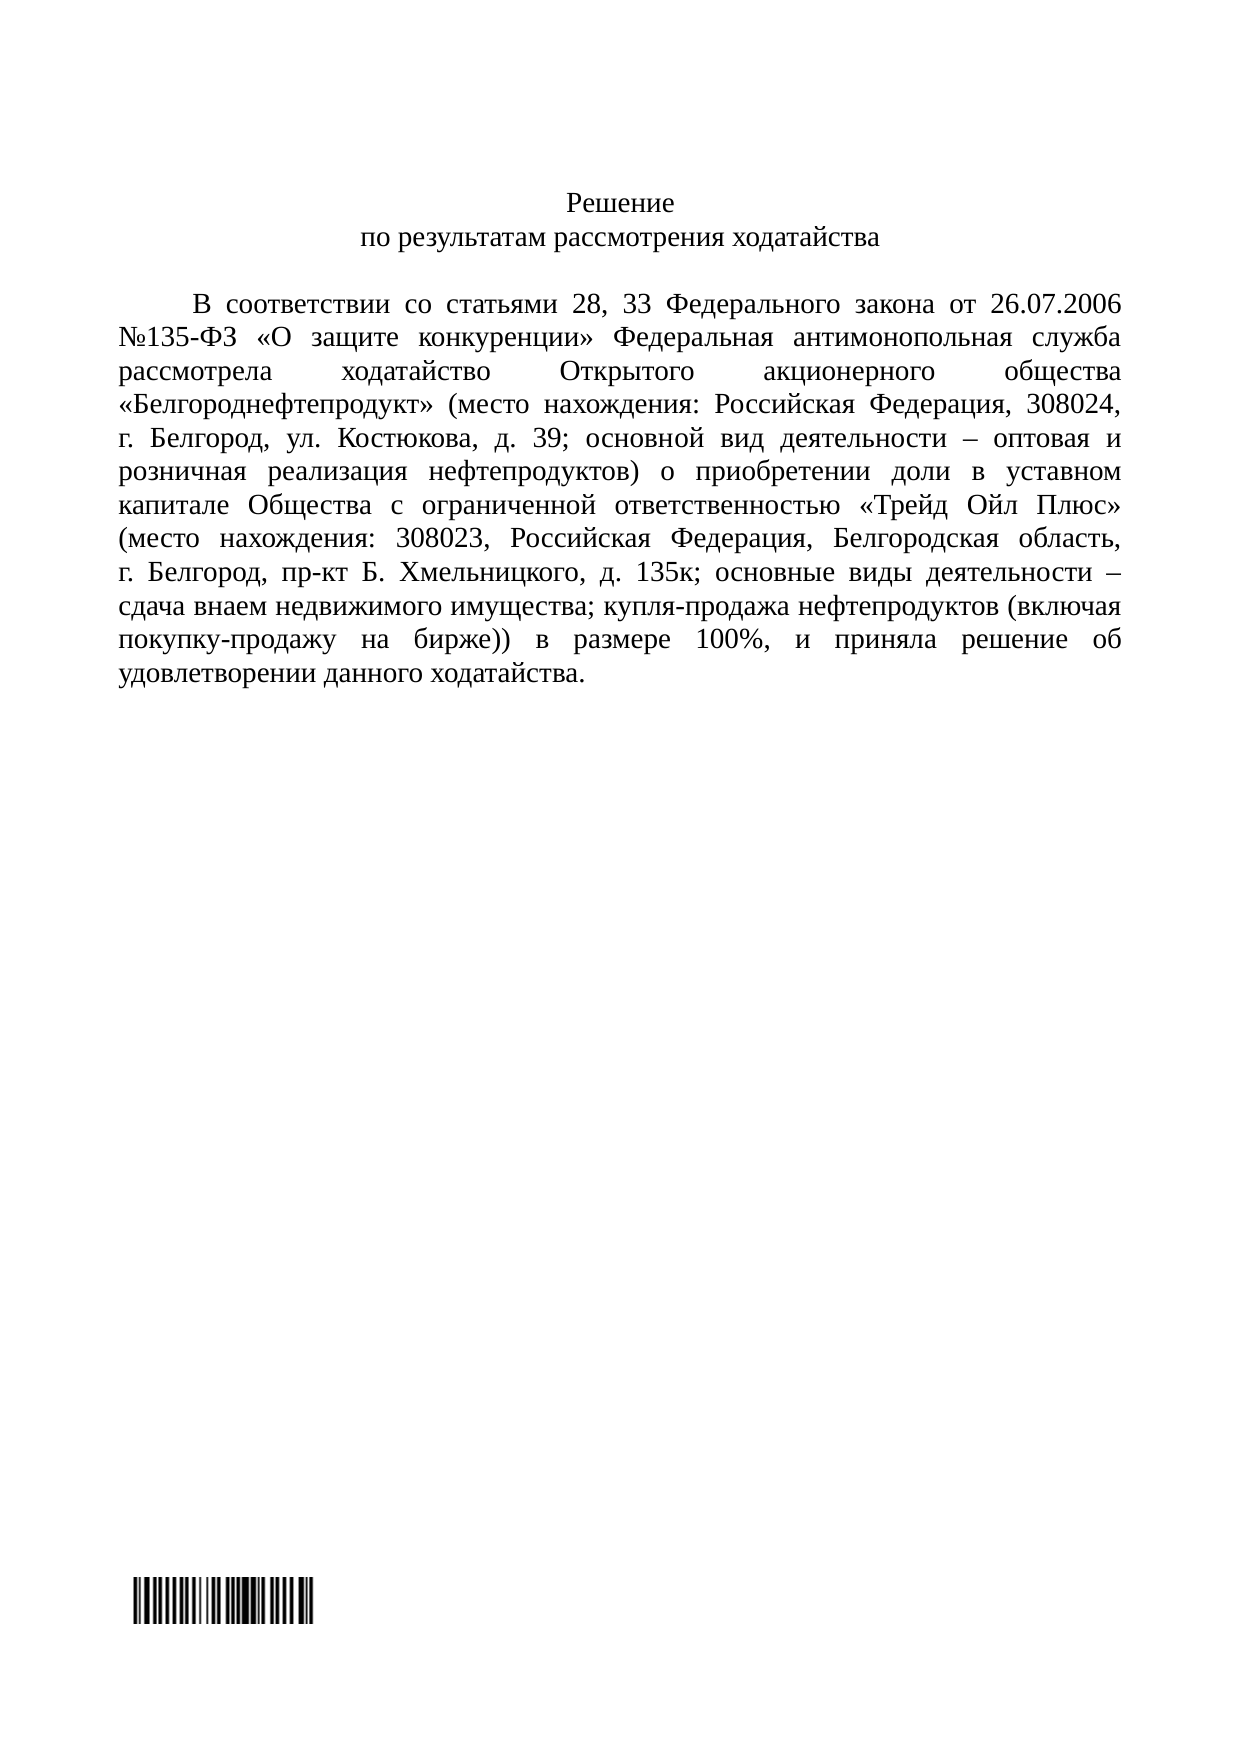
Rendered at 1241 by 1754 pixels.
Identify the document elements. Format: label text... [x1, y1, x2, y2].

picture [118, 1577, 331, 1624]
text Решение [118, 185, 1122, 219]
text В соответствии со статьями 28, 33 Федерального закона от 26.07.2006 №135-ФЗ «О защите конкуренции» Федеральная антимонопольная служба рассмотрела ходатайство Открытого акционерного общества «Белгороднефтепродукт» (место нахождения: Российская Федерация, 308024, г. Белгород, ул. Костюкова, д. 39; основной вид деятельности – оптовая и розничная реализация нефтепродуктов) о приобретении доли в уставном капитале Общества с ограниченной ответственностью «Трейд Ойл Плюс» (место нахождения: 308023, Российская Федерация, Белгородская область, г. Белгород, пр-кт Б. Хмельницкого, д. 135к; основные виды деятельности – сдача внаем недвижимого имущества; купля-продажа нефтепродуктов (включая покупку-продажу на бирже)) в размере 100%, и приняла решение об удовлетворении данного ходатайства. [118, 286, 1122, 688]
text по результатам рассмотрения ходатайства [118, 219, 1122, 252]
